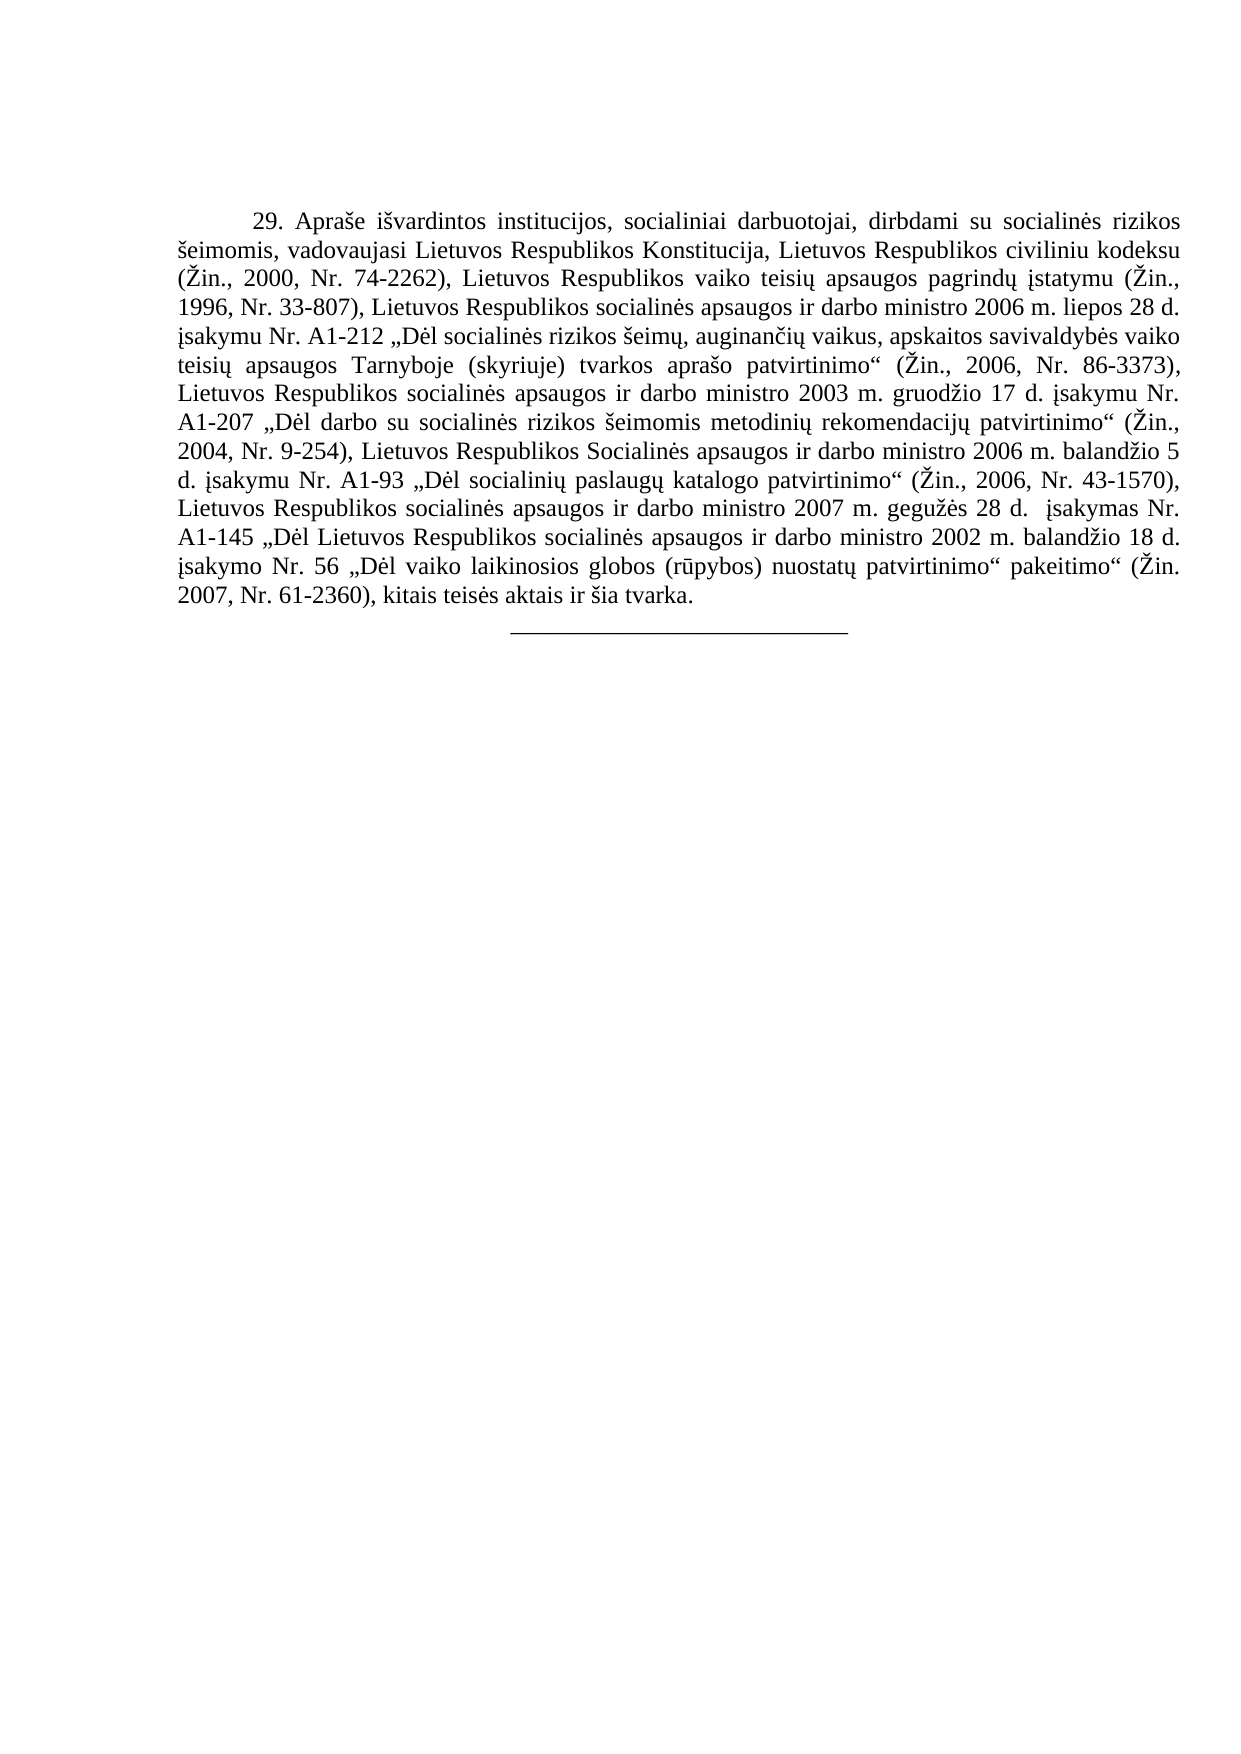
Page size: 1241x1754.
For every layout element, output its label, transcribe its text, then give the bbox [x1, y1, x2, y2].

text ___________________________ [177, 608, 1181, 637]
text 29. Apraše išvardintos institucijos, socialiniai darbuotojai, dirbdami su socialinės rizikos šeimomis, vadovaujasi Lietuvos Respublikos Konstitucija, Lietuvos Respublikos civiliniu kodeksu (Žin., 2000, Nr. 74-2262), Lietuvos Respublikos vaiko teisių apsaugos pagrindų įstatymu (Žin., 1996, Nr. 33-807), Lietuvos Respublikos socialinės apsaugos ir darbo ministro 2006 m. liepos 28 d. įsakymu Nr. A1-212 „Dėl socialinės rizikos šeimų, auginančių vaikus, apskaitos savivaldybės vaiko teisių apsaugos Tarnyboje (skyriuje) tvarkos aprašo patvirtinimo“ (Žin., 2006, Nr. 86-3373), Lietuvos Respublikos socialinės apsaugos ir darbo ministro 2003 m. gruodžio 17 d. įsakymu Nr. A1-207 „Dėl darbo su socialinės rizikos šeimomis metodinių rekomendacijų patvirtinimo“ (Žin., 2004, Nr. 9-254), Lietuvos Respublikos Socialinės apsaugos ir darbo ministro 2006 m. balandžio 5 d. įsakymu Nr. A1-93 „Dėl socialinių paslaugų katalogo patvirtinimo“ (Žin., 2006, Nr. 43-1570), Lietuvos Respublikos socialinės apsaugos ir darbo ministro 2007 m. gegužės 28 d. įsakymas Nr. A1-145 „Dėl Lietuvos Respublikos socialinės apsaugos ir darbo ministro 2002 m. balandžio 18 d. įsakymo Nr. 56 „Dėl vaiko laikinosios globos (rūpybos) nuostatų patvirtinimo“ pakeitimo“ (Žin. 2007, Nr. 61-2360), kitais teisės aktais ir šia tvarka. [177, 206, 1181, 608]
